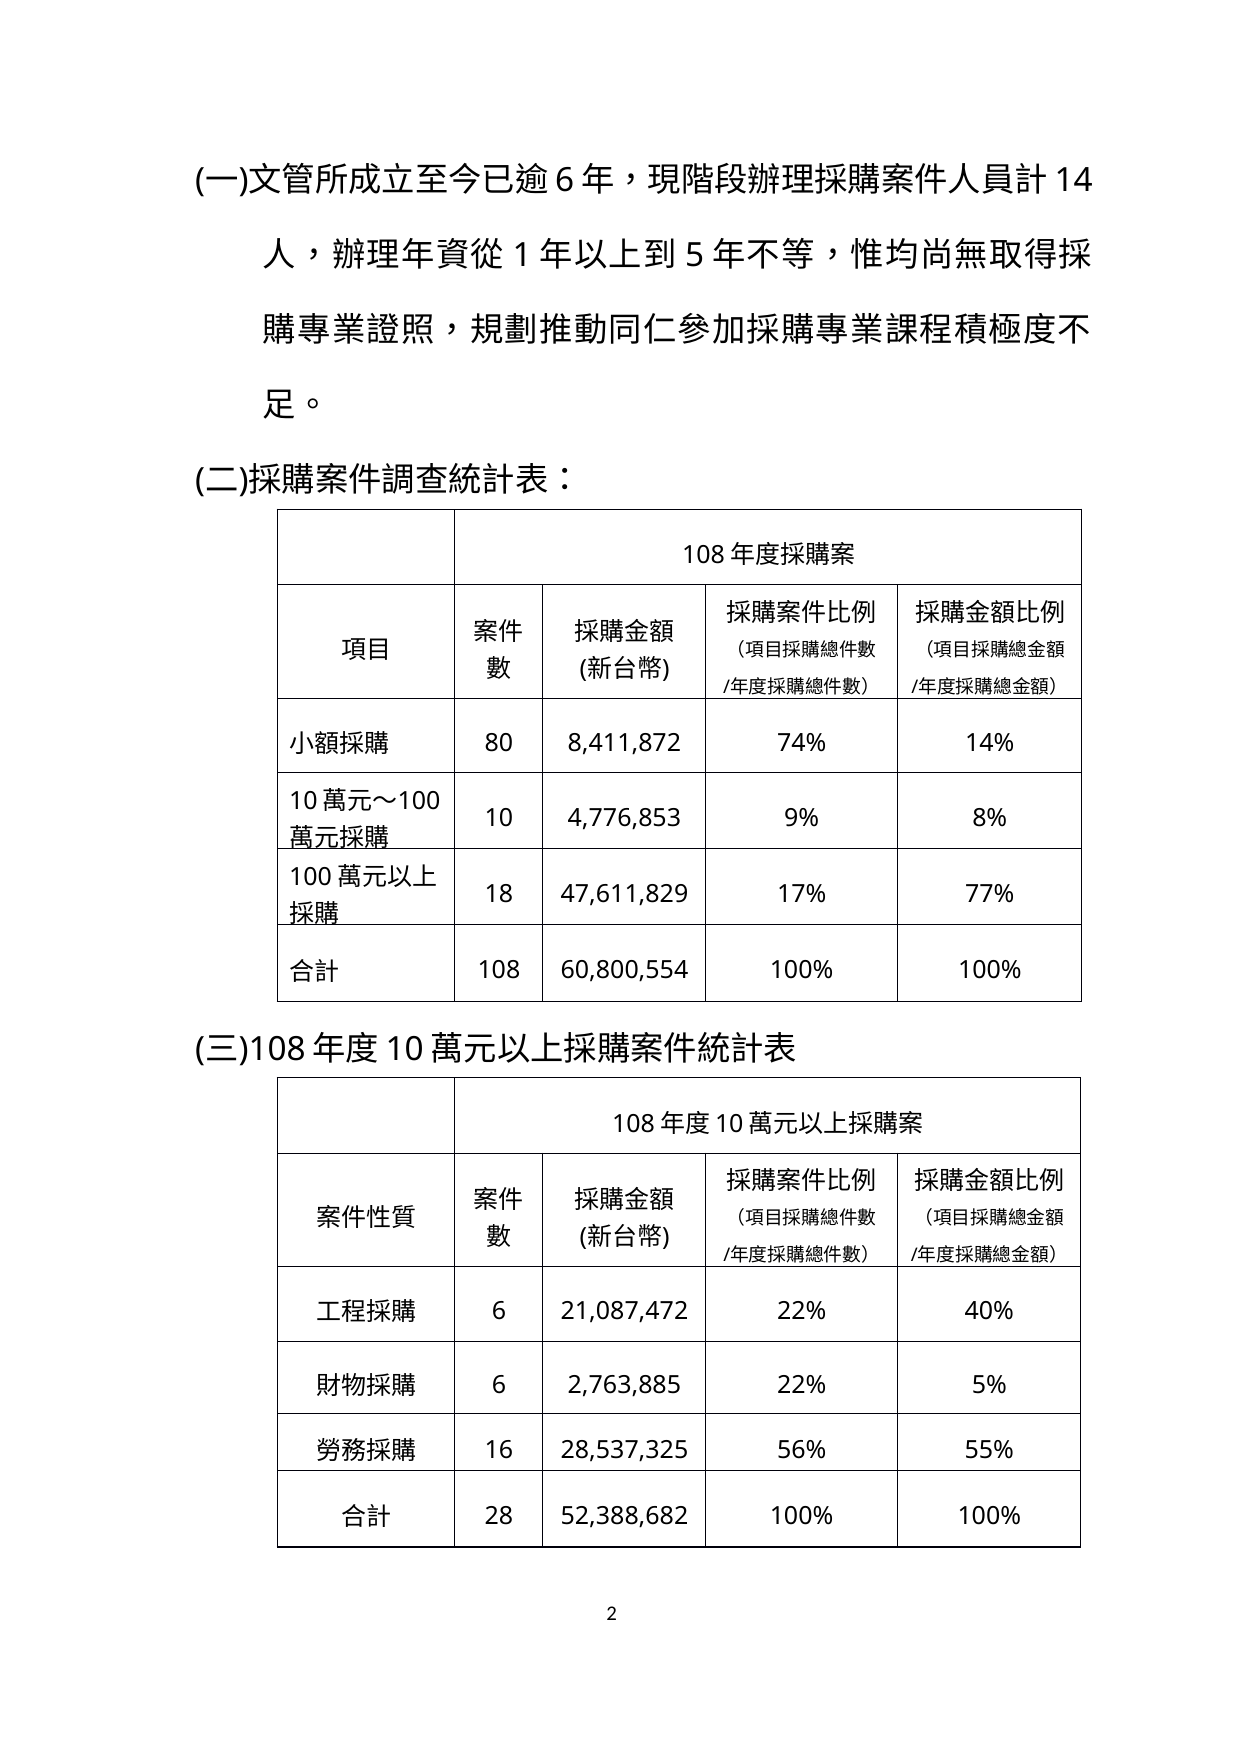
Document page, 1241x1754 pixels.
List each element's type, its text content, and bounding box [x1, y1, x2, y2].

table_cell 100% [706, 1471, 897, 1546]
table_cell 108 [455, 925, 542, 1001]
table_cell 60,800,554 [543, 925, 705, 1001]
table_cell 採購金額 (新台幣) [543, 585, 705, 698]
table_cell 10萬元～100萬元採購 [278, 773, 454, 848]
table_cell 8,411,872 [543, 699, 705, 772]
table_cell 40% [898, 1267, 1080, 1341]
table_cell 採購金額比例 （項目採購總金額 /年度採購總金額） [898, 1154, 1080, 1266]
table_cell 2,763,885 [543, 1342, 705, 1413]
table_cell 18 [455, 849, 542, 924]
table_header 108年度10萬元以上採購案 [455, 1078, 1080, 1152]
table_cell 77% [898, 849, 1081, 924]
table_cell 28,537,325 [543, 1414, 705, 1470]
table_cell 案件性質 [278, 1154, 454, 1266]
table_cell 52,388,682 [543, 1471, 705, 1546]
table_cell 100% [898, 1471, 1080, 1546]
table_cell 採購金額 (新台幣) [543, 1154, 705, 1266]
table_cell 28 [455, 1471, 542, 1546]
table_cell 採購案件比例 （項目採購總件數 /年度採購總件數） [706, 1154, 897, 1266]
table_cell 16 [455, 1414, 542, 1470]
table_cell 56% [706, 1414, 897, 1470]
table_cell 10 [455, 773, 542, 848]
table_cell 74% [706, 699, 897, 772]
text (一)文管所成立至今已逾6年，現階段辦理採購案件人員計14人，辦理年資從1年以上到5年不等，惟均尚無取得採購專業證照，規劃推動同仁參加採購專業課程積極度不足。 [195, 133, 1092, 433]
table_cell 17% [706, 849, 897, 924]
table_header [278, 1078, 454, 1152]
table_cell 6 [455, 1267, 542, 1341]
table_cell 合計 [278, 1471, 454, 1546]
table_cell 採購案件比例 （項目採購總件數 /年度採購總件數） [706, 585, 897, 698]
table_cell 80 [455, 699, 542, 772]
table_cell 100% [898, 925, 1081, 1001]
table_cell 21,087,472 [543, 1267, 705, 1341]
table_cell 財物採購 [278, 1342, 454, 1413]
table_cell 勞務採購 [278, 1414, 454, 1470]
table_cell 100% [706, 925, 897, 1001]
table_cell 6 [455, 1342, 542, 1413]
table_cell 小額採購 [278, 699, 454, 772]
table_cell 9% [706, 773, 897, 848]
table_cell 合計 [278, 925, 454, 1001]
table_cell 8% [898, 773, 1081, 848]
table_cell 案件數 [455, 585, 542, 698]
table_header [278, 510, 454, 584]
text (二)採購案件調查統計表： [195, 433, 1092, 508]
table_cell 案件數 [455, 1154, 542, 1266]
table_header 108年度採購案 [455, 510, 1081, 584]
table_cell 項目 [278, 585, 454, 698]
table_cell 4,776,853 [543, 773, 705, 848]
table_cell 100萬元以上採購 [278, 849, 454, 924]
text (三)108年度10萬元以上採購案件統計表 [195, 1002, 1092, 1077]
table_cell 14% [898, 699, 1081, 772]
table_cell 工程採購 [278, 1267, 454, 1341]
table_cell 5% [898, 1342, 1080, 1413]
table_cell 55% [898, 1414, 1080, 1470]
table_cell 22% [706, 1342, 897, 1413]
table_cell 22% [706, 1267, 897, 1341]
table_cell 47,611,829 [543, 849, 705, 924]
table_cell 採購金額比例 （項目採購總金額 /年度採購總金額） [898, 585, 1081, 698]
